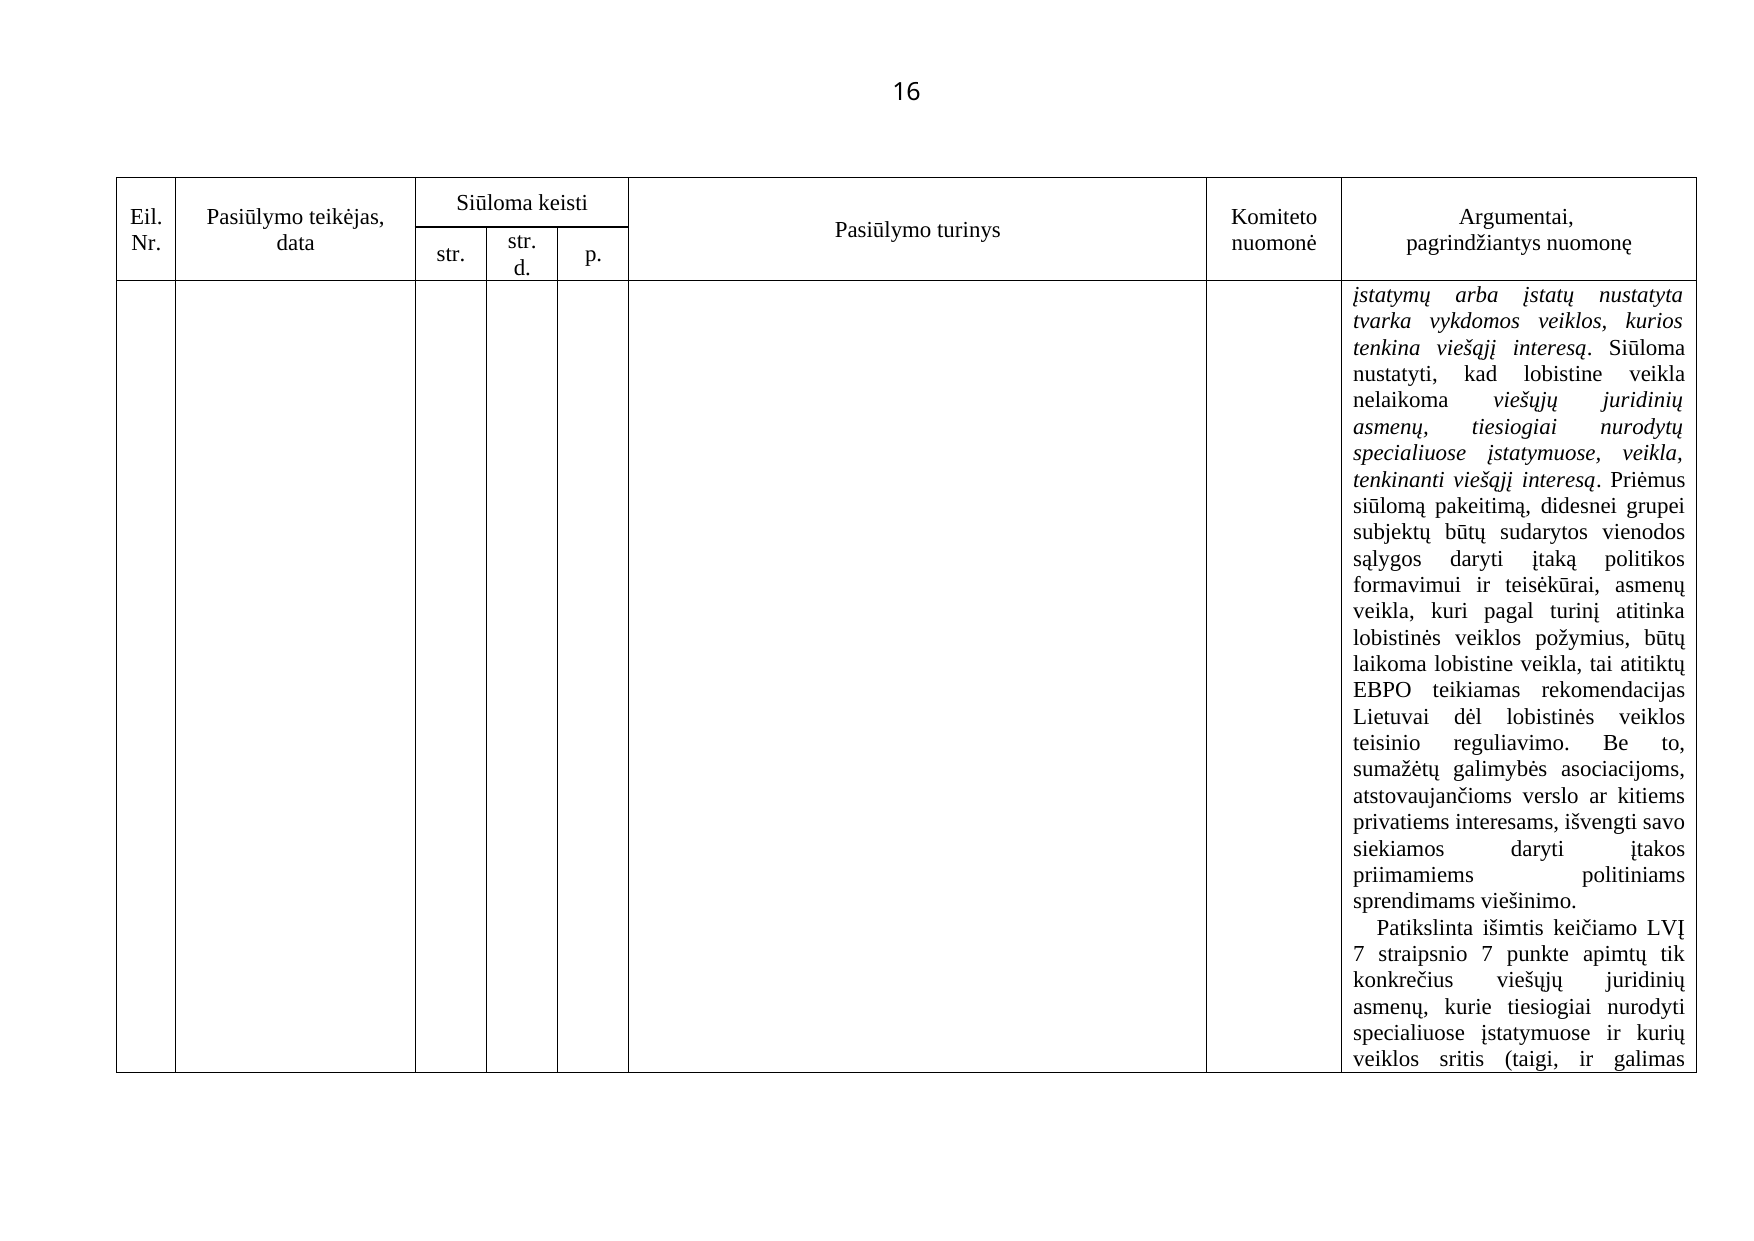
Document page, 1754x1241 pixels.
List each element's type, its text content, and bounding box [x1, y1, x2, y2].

table_cell str. [416, 228, 486, 280]
table_cell [629, 281, 1206, 1072]
table_cell str. d. [487, 228, 557, 280]
table_cell [117, 281, 175, 1072]
table_cell [1207, 281, 1341, 1072]
table_cell įstatymų arba įstatų nustatyta tvarka vykdomos veiklos, kurios tenkina viešąjį interesą. Siūloma nustatyti, kad lobistine veikla nelaikoma viešųjų juridinių asmenų, tiesiogiai nurodytų specialiuose įstatymuose, veikla, tenkinanti viešąjį interesą. Priėmus siūlomą pakeitimą, didesnei grupei subjektų būtų sudarytos vienodos sąlygos daryti įtaką politikos formavimui ir teisėkūrai, asmenų veikla, kuri pagal turinį atitinka lobistinės veiklos požymius, būtų laikoma lobistine veikla, tai atitiktų EBPO teikiamas rekomendacijas Lietuvai dėl lobistinės veiklos teisinio reguliavimo. Be to, sumažėtų galimybės asociacijoms, atstovaujančioms verslo ar kitiems privatiems interesams, išvengti savo siekiamos daryti įtakos priimamiems politiniams sprendimams viešinimo. Patikslinta išimtis keičiamo LVĮ 7 straipsnio 7 punkte apimtų tik konkrečius viešųjų juridinių asmenų, kurie tiesiogiai nurodyti specialiuose įstatymuose ir kurių veiklos sritis (taigi, ir galimas [1342, 281, 1696, 1072]
table_cell [487, 281, 557, 1072]
table_header Pasiūlymo teikėjas, data [176, 178, 415, 280]
table_cell [416, 281, 486, 1072]
table_cell [558, 281, 628, 1072]
table_cell [176, 281, 415, 1072]
table_header Eil. Nr. [117, 178, 175, 280]
table_header Pasiūlymo turinys [629, 178, 1206, 280]
table_header Argumentai, pagrindžiantys nuomonę [1342, 178, 1696, 280]
table_header Komiteto nuomonė [1207, 178, 1341, 280]
table_header Siūloma keisti [416, 178, 628, 226]
table_cell p. [558, 228, 628, 280]
